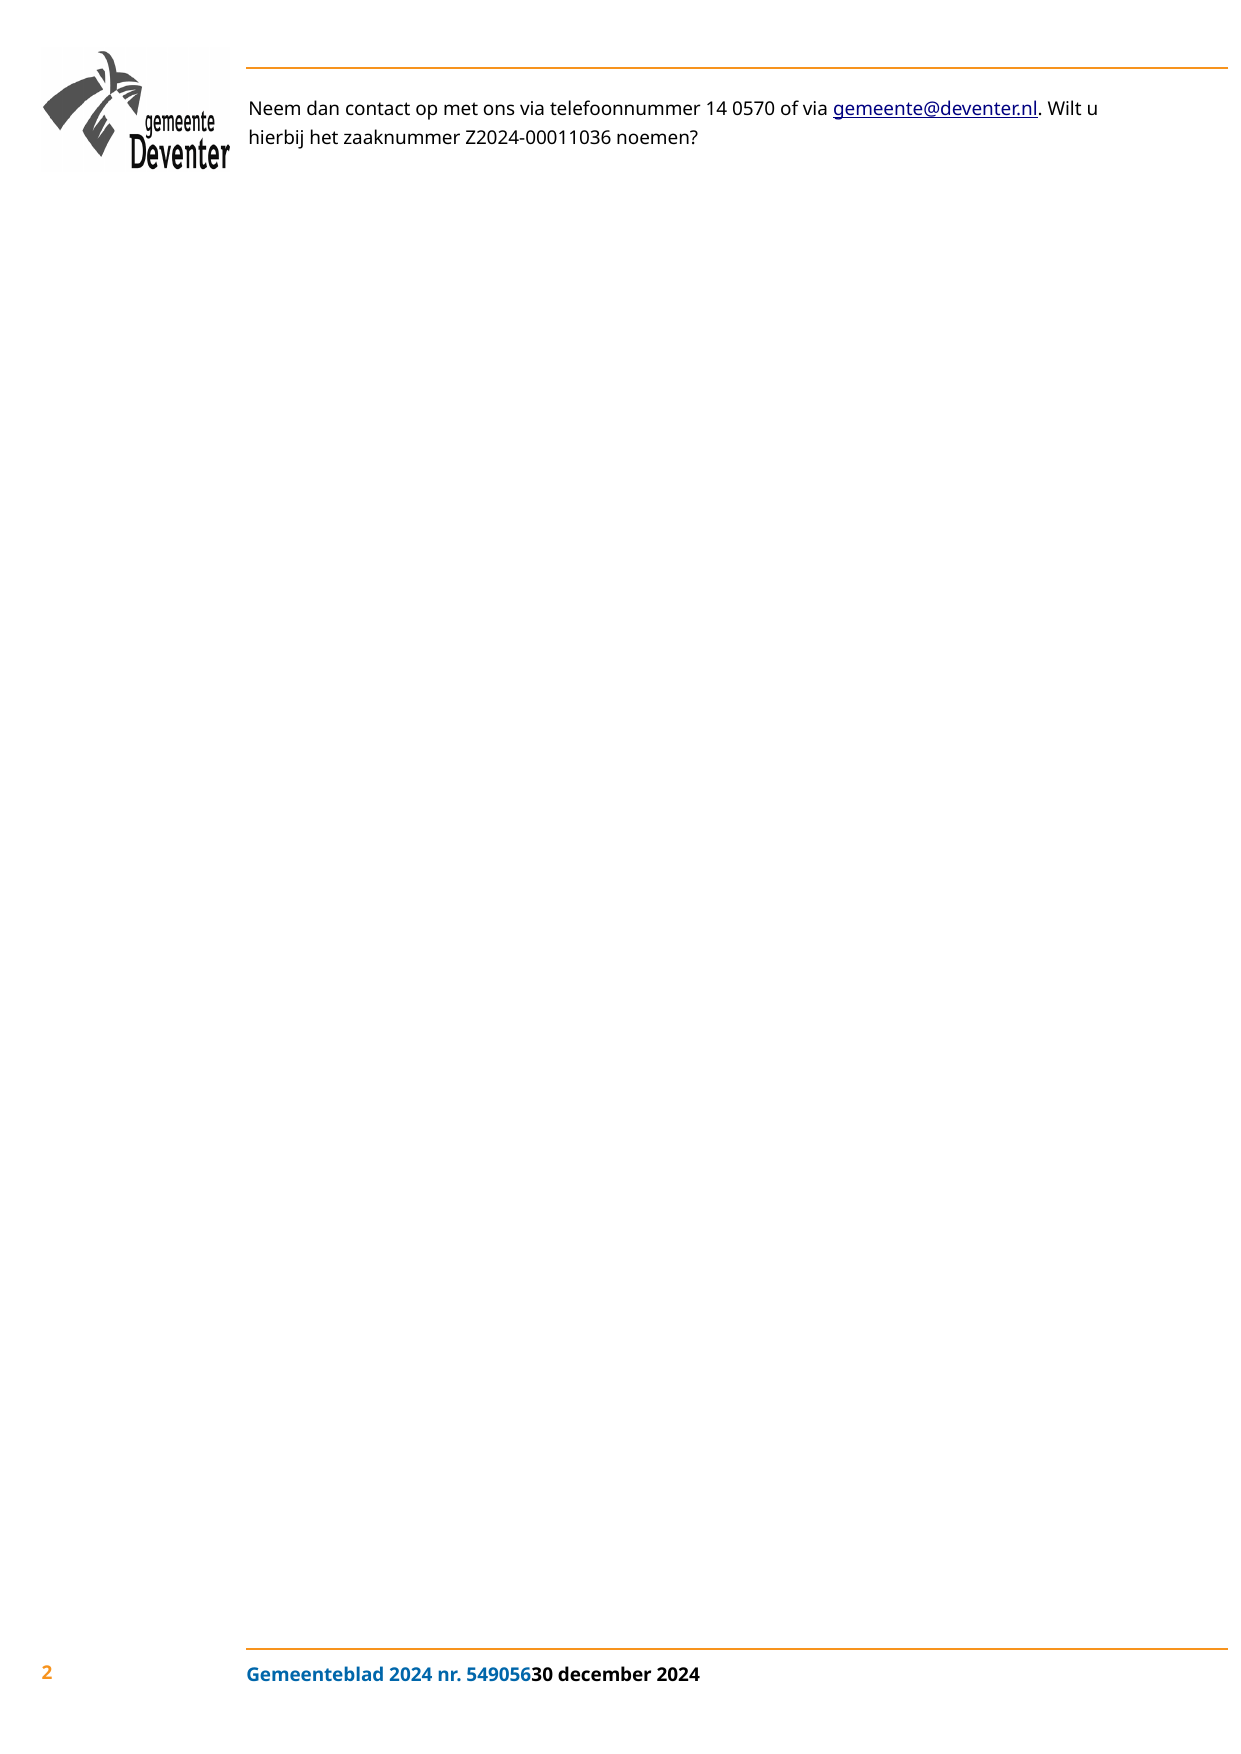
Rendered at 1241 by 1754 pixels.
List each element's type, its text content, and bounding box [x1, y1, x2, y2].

text Neem dan contact op met ons via telefoonnummer 14 0570 of via gemeente@deventer.nl. Wilt u hierbij het zaaknummer Z2024-00011036 noemen? [248, 95, 1152, 150]
picture [41, 47, 231, 172]
